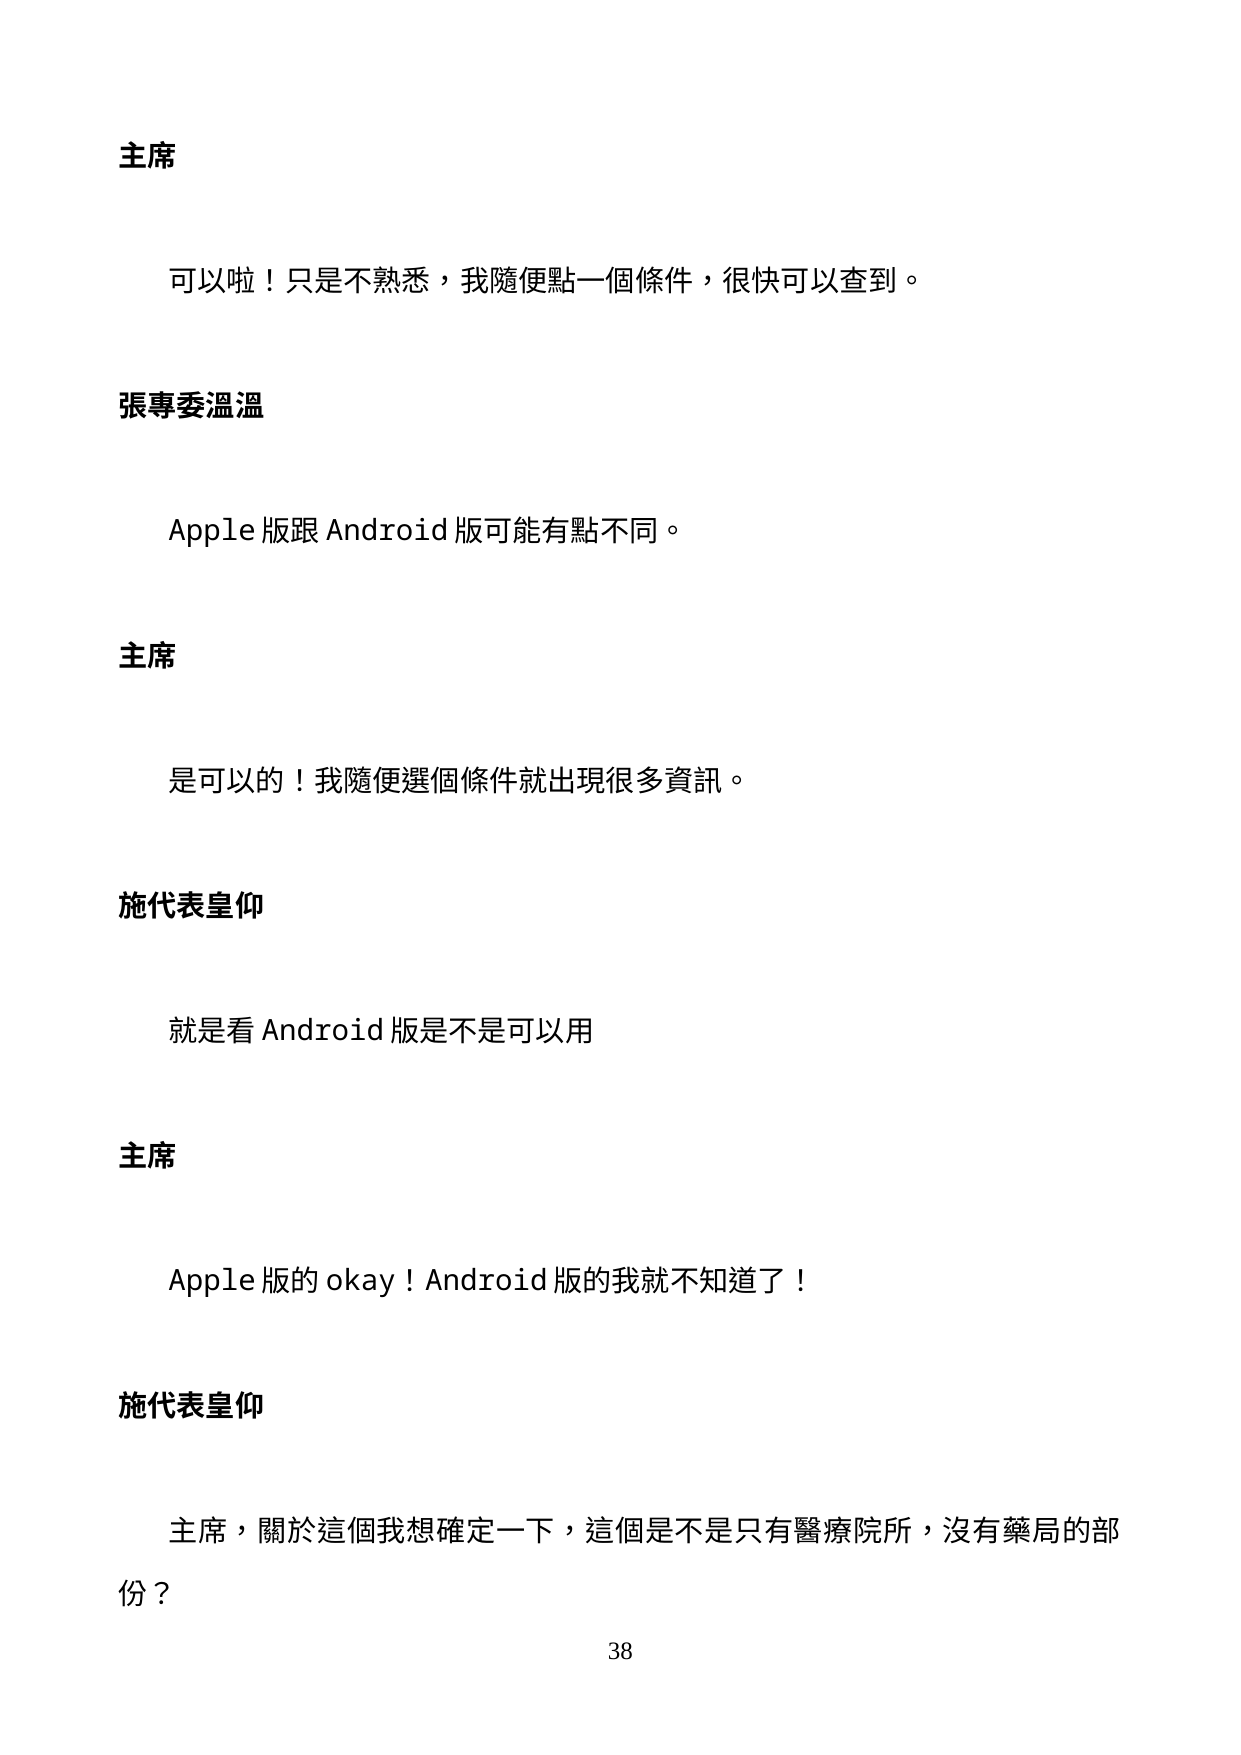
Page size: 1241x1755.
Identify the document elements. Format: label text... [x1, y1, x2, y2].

text 施代表皇仰 [118, 862, 1122, 925]
text 主席 [118, 612, 1122, 675]
text 施代表皇仰 [118, 1362, 1122, 1425]
text 主席 [118, 1112, 1122, 1175]
text Apple版跟Android版可能有點不同。 [118, 487, 1122, 550]
text 是可以的！我隨便選個條件就出現很多資訊。 [118, 737, 1122, 800]
text 張專委溫溫 [118, 362, 1122, 425]
text 主席，關於這個我想確定一下，這個是不是只有醫療院所，沒有藥局的部份？ [118, 1487, 1122, 1612]
text 可以啦！只是不熟悉，我隨便點一個條件，很快可以查到。 [118, 237, 1122, 300]
text Apple版的okay！Android版的我就不知道了！ [118, 1237, 1122, 1300]
text 主席 [118, 112, 1122, 175]
text 就是看Android版是不是可以用 [118, 987, 1122, 1050]
